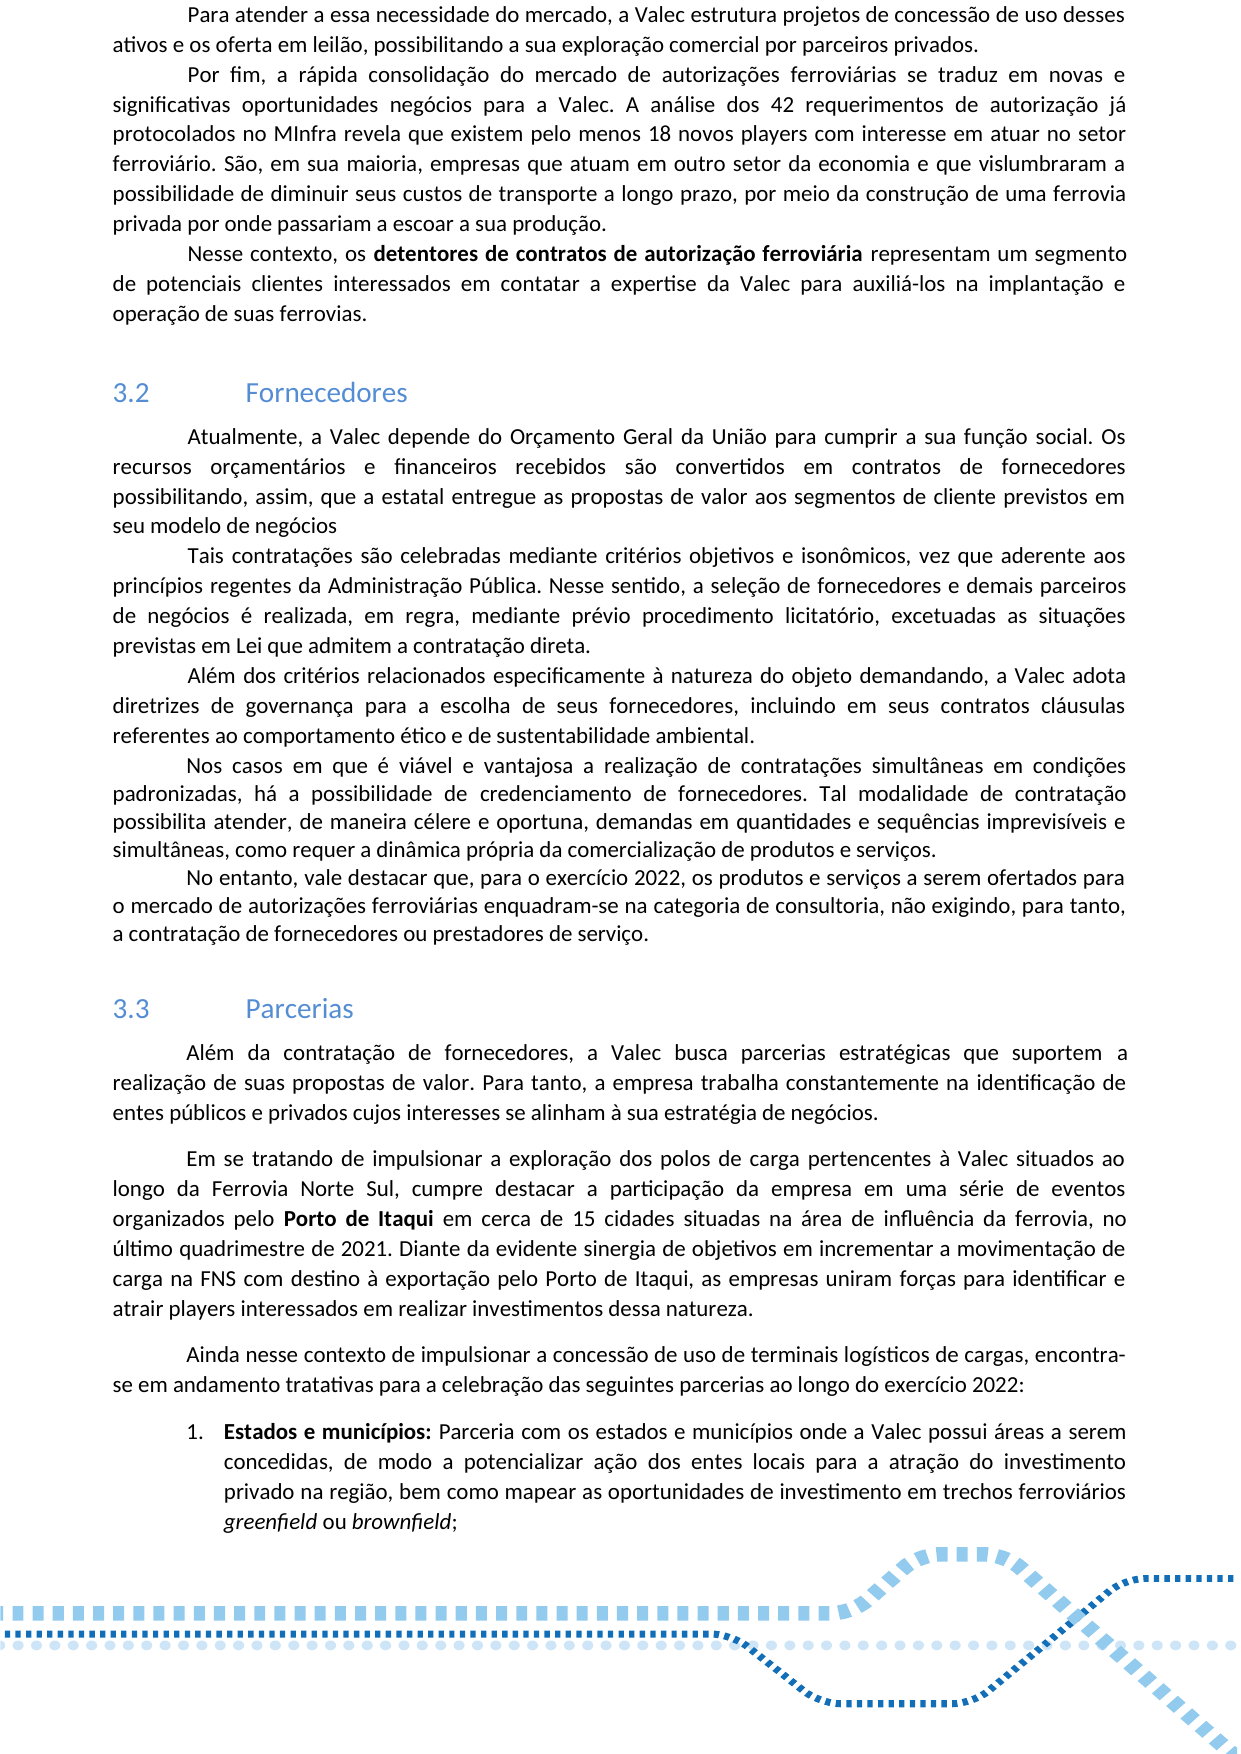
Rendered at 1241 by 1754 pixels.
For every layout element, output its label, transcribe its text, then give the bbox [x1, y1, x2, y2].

text Ainda nesse contexto de impulsionar a concessão de uso de terminais logísticos de cargas, encontra-se em andamento tratativas para a celebração das seguintes parcerias ao longo do exercício 2022: [112, 1341, 1128, 1398]
text No entanto, vale destacar que, para o exercício 2022, os produtos e serviços a serem ofertados para o mercado de autorizações ferroviárias enquadram-se na categoria de consultoria, não exigindo, para tanto, a contratação de fornecedores ou prestadores de serviço. [112, 863, 1128, 947]
text Tais contratações são celebradas mediante critérios objetivos e isonômicos, vez que aderente aos princípios regentes da Administração Pública. Nesse sentido, a seleção de fornecedores e demais parceiros de negócios é realizada, em regra, mediante prévio procedimento licitatório, excetuadas as situações previstas em Lei que admitem a contratação direta. [112, 542, 1128, 659]
subtitle Fornecedores [112, 374, 997, 409]
subtitle Parcerias [112, 990, 997, 1026]
text Nos casos em que é viável e vantajosa a realização de contratações simultâneas em condições padronizadas, há a possibilidade de credenciamento de fornecedores. Tal modalidade de contratação possibilita atender, de maneira célere e oportuna, demandas em quantidades e sequências imprevisíveis e simultâneas, como requer a dinâmica própria da comercialização de produtos e serviços. [112, 751, 1128, 863]
list Estados e municípios: Parceria com os estados e municípios onde a Valec possui áreas a serem concedidas, de modo a potencializar ação dos entes locais para a atração do investimento privado na região, bem como mapear as oportunidades de investimento em trechos ferroviários greenfield ou brownfield; [186, 1417, 1128, 1535]
text Além da contratação de fornecedores, a Valec busca parcerias estratégicas que suportem a realização de suas propostas de valor. Para tanto, a empresa trabalha constantemente na identificação de entes públicos e privados cujos interesses se alinham à sua estratégia de negócios. [112, 1038, 1128, 1126]
text Nesse contexto, os detentores de contratos de autorização ferroviária representam um segmento de potenciais clientes interessados em contatar a expertise da Valec para auxiliá-los na implantação e operação de suas ferrovias. [112, 239, 1128, 327]
text Em se tratando de impulsionar a exploração dos polos de carga pertencentes à Valec situados ao longo da Ferrovia Norte Sul, cumpre destacar a participação da empresa em uma série de eventos organizados pelo Porto de Itaqui em cerca de 15 cidades situadas na área de influência da ferrovia, no último quadrimestre de 2021. Diante da evidente sinergia de objetivos em incrementar a movimentação de carga na FNS com destino à exportação pelo Porto de Itaqui, as empresas uniram forças para identificar e atrair players interessados em realizar investimentos dessa natureza. [112, 1144, 1128, 1322]
text Para atender a essa necessidade do mercado, a Valec estrutura projetos de concessão de uso desses ativos e os oferta em leilão, possibilitando a sua exploração comercial por parceiros privados. [112, 0, 1128, 58]
text Além dos critérios relacionados especificamente à natureza do objeto demandando, a Valec adota diretrizes de governança para a escolha de seus fornecedores, incluindo em seus contratos cláusulas referentes ao comportamento ético e de sustentabilidade ambiental. [112, 661, 1128, 749]
text Atualmente, a Valec depende do Orçamento Geral da União para cumprir a sua função social. Os recursos orçamentários e financeiros recebidos são convertidos em contratos de fornecedores possibilitando, assim, que a estatal entregue as propostas de valor aos segmentos de cliente previstos em seu modelo de negócios [112, 422, 1128, 540]
text Por fim, a rápida consolidação do mercado de autorizações ferroviárias se traduz em novas e significativas oportunidades negócios para a Valec. A análise dos 42 requerimentos de autorização já protocolados no MInfra revela que existem pelo menos 18 novos players com interesse em atuar no setor ferroviário. São, em sua maioria, empresas que atuam em outro setor da economia e que vislumbraram a possibilidade de diminuir seus custos de transporte a longo prazo, por meio da construção de uma ferrovia privada por onde passariam a escoar a sua produção. [112, 60, 1128, 237]
